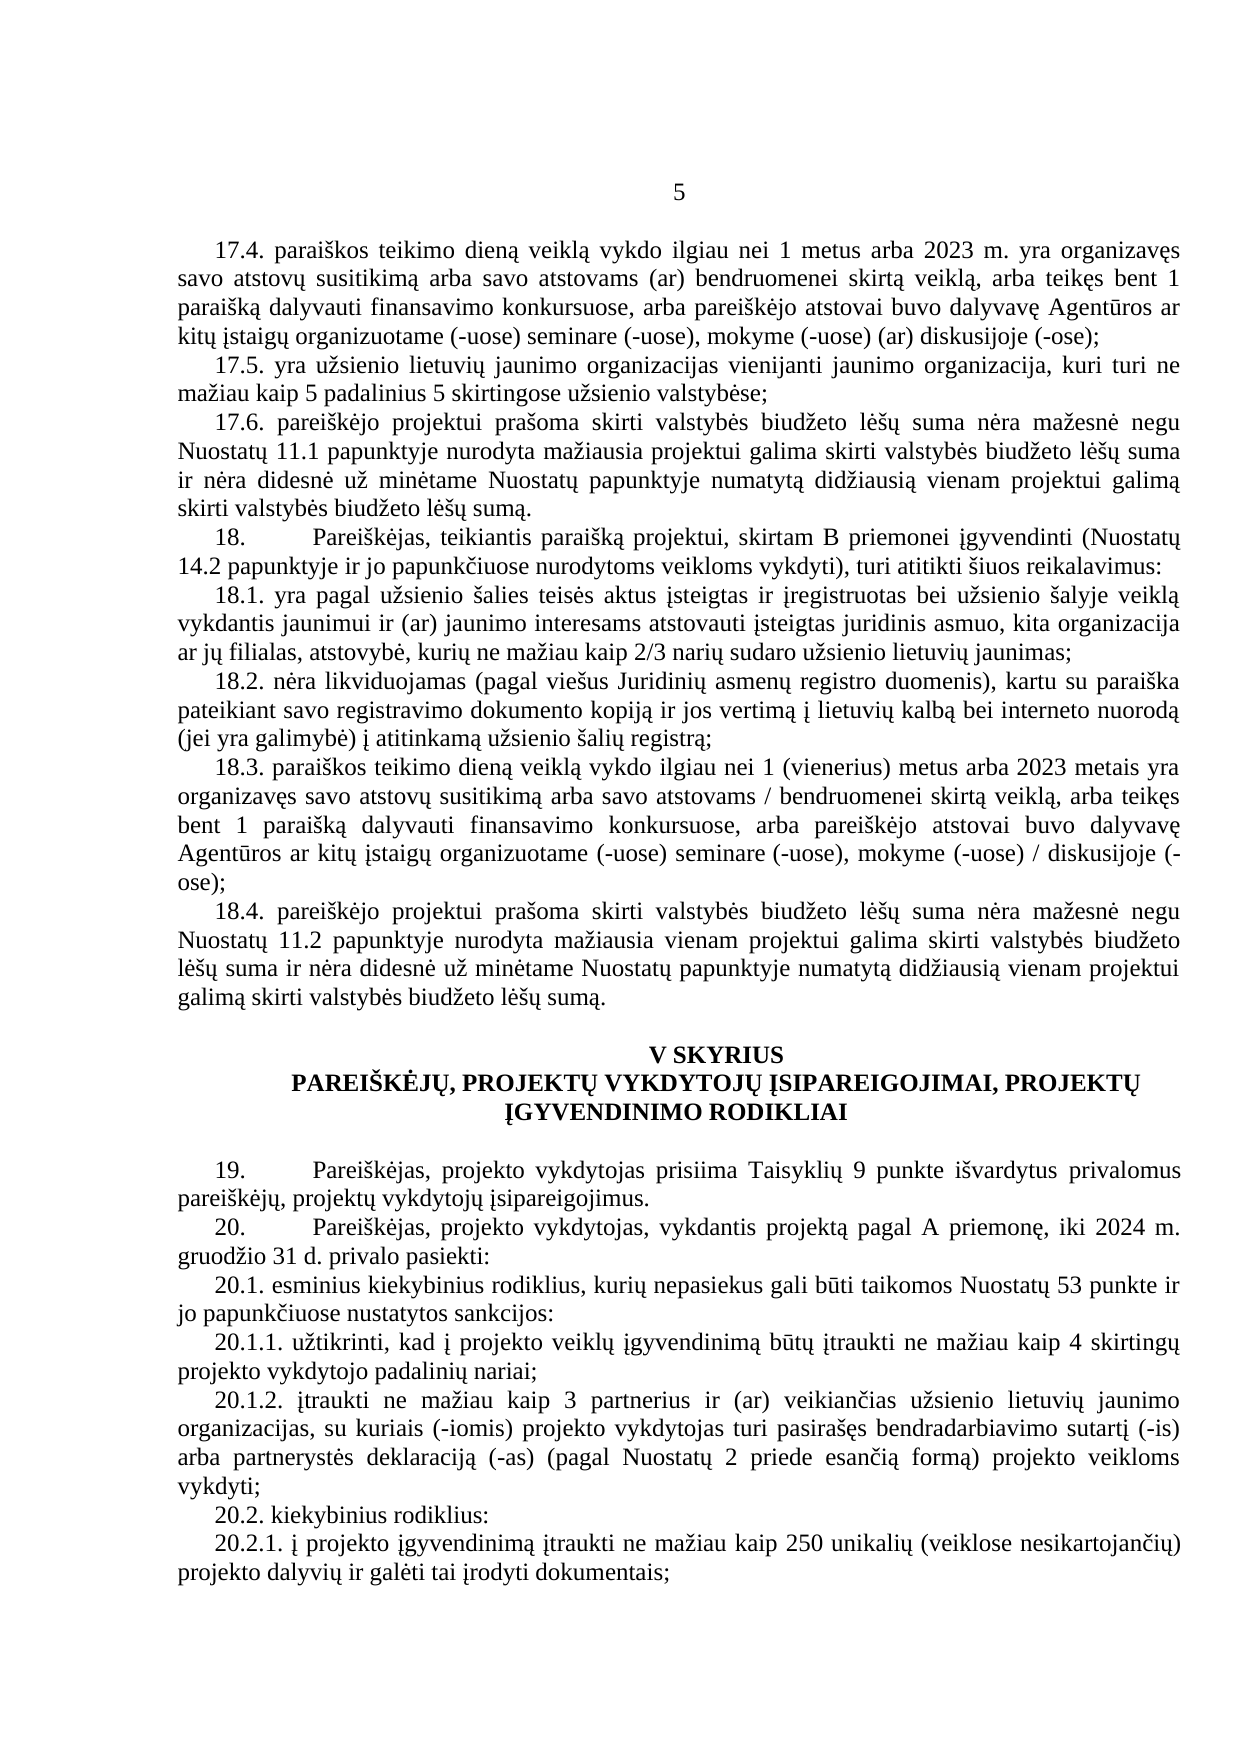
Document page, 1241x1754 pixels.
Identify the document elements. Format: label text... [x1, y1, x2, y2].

text 18.4. pareiškėjo projektui prašoma skirti valstybės biudžeto lėšų suma nėra mažesnė negu Nuostatų 11.2 papunktyje nurodyta mažiausia vienam projektui galima skirti valstybės biudžeto lėšų suma ir nėra didesnė už minėtame Nuostatų papunktyje numatytą didžiausią vienam projektui galimą skirti valstybės biudžeto lėšų sumą. [177, 896, 1181, 1011]
text 20.2.1. į projekto įgyvendinimą įtraukti ne mažiau kaip 250 unikalių (veiklose nesikartojančių) projekto dalyvių ir galėti tai įrodyti dokumentais; [177, 1528, 1181, 1586]
text 20.1.2. įtraukti ne mažiau kaip 3 partnerius ir (ar) veikiančias užsienio lietuvių jaunimo organizacijas, su kuriais (-iomis) projekto vykdytojas turi pasirašęs bendradarbiavimo sutartį (-is) arba partnerystės deklaraciją (-as) (pagal Nuostatų 2 priede esančią formą) projekto veikloms vykdyti; [177, 1385, 1181, 1500]
text 20.1.1. užtikrinti, kad į projekto veiklų įgyvendinimą būtų įtraukti ne mažiau kaip 4 skirtingų projekto vykdytojo padalinių nariai; [177, 1327, 1181, 1385]
text 17.4. paraiškos teikimo dieną veiklą vykdo ilgiau nei 1 metus arba 2023 m. yra organizavęs savo atstovų susitikimą arba savo atstovams (ar) bendruomenei skirtą veiklą, arba teikęs bent 1 paraišką dalyvauti finansavimo konkursuose, arba pareiškėjo atstovai buvo dalyvavę Agentūros ar kitų įstaigų organizuotame (-uose) seminare (-uose), mokyme (-uose) (ar) diskusijoje (-ose); [177, 235, 1181, 350]
text 19. Pareiškėjas, projekto vykdytojas prisiima Taisyklių 9 punkte išvardytus privalomus pareiškėjų, projektų vykdytojų įsipareigojimus. [177, 1155, 1181, 1212]
text 20.1. esminius kiekybinius rodiklius, kurių nepasiekus gali būti taikomos Nuostatų 53 punkte ir jo papunkčiuose nustatytos sankcijos: [177, 1270, 1181, 1327]
text 17.6. pareiškėjo projektui prašoma skirti valstybės biudžeto lėšų suma nėra mažesnė negu Nuostatų 11.1 papunktyje nurodyta mažiausia projektui galima skirti valstybės biudžeto lėšų suma ir nėra didesnė už minėtame Nuostatų papunktyje numatytą didžiausią vienam projektui galimą skirti valstybės biudžeto lėšų sumą. [177, 407, 1181, 522]
text 18.2. nėra likviduojamas (pagal viešus Juridinių asmenų registro duomenis), kartu su paraiška pateikiant savo registravimo dokumento kopiją ir jos vertimą į lietuvių kalbą bei interneto nuorodą (jei yra galimybė) į atitinkamą užsienio šalių registrą; [177, 666, 1181, 752]
text 18.3. paraiškos teikimo dieną veiklą vykdo ilgiau nei 1 (vienerius) metus arba 2023 metais yra organizavęs savo atstovų susitikimą arba savo atstovams / bendruomenei skirtą veiklą, arba teikęs bent 1 paraišką dalyvauti finansavimo konkursuose, arba pareiškėjo atstovai buvo dalyvavę Agentūros ar kitų įstaigų organizuotame (-uose) seminare (-uose), mokyme (-uose) / diskusijoje (-ose); [177, 752, 1181, 896]
text 20. Pareiškėjas, projekto vykdytojas, vykdantis projektą pagal A priemonę, iki 2024 m. gruodžio 31 d. privalo pasiekti: [177, 1212, 1181, 1270]
text 18.1. yra pagal užsienio šalies teisės aktus įsteigtas ir įregistruotas bei užsienio šalyje veiklą vykdantis jaunimui ir (ar) jaunimo interesams atstovauti įsteigtas juridinis asmuo, kita organizacija ar jų filialas, atstovybė, kurių ne mažiau kaip 2/3 narių sudaro užsienio lietuvių jaunimas; [177, 580, 1181, 666]
text 18. Pareiškėjas, teikiantis paraišką projektui, skirtam B priemonei įgyvendinti (Nuostatų 14.2 papunktyje ir jo papunkčiuose nurodytoms veikloms vykdyti), turi atitikti šiuos reikalavimus: [177, 522, 1181, 580]
text 17.5. yra užsienio lietuvių jaunimo organizacijas vienijanti jaunimo organizacija, kuri turi ne mažiau kaip 5 padalinius 5 skirtingose užsienio valstybėse; [177, 350, 1181, 407]
text V SKYRIUS [177, 1040, 1181, 1068]
text 20.2. kiekybinius rodiklius: [177, 1500, 1181, 1528]
text PAREIŠKĖJŲ, PROJEKTŲ VYKDYTOJŲ ĮSIPAREIGOJIMAI, PROJEKTŲ ĮGYVENDINIMO RODIKLIAI [177, 1068, 1181, 1126]
